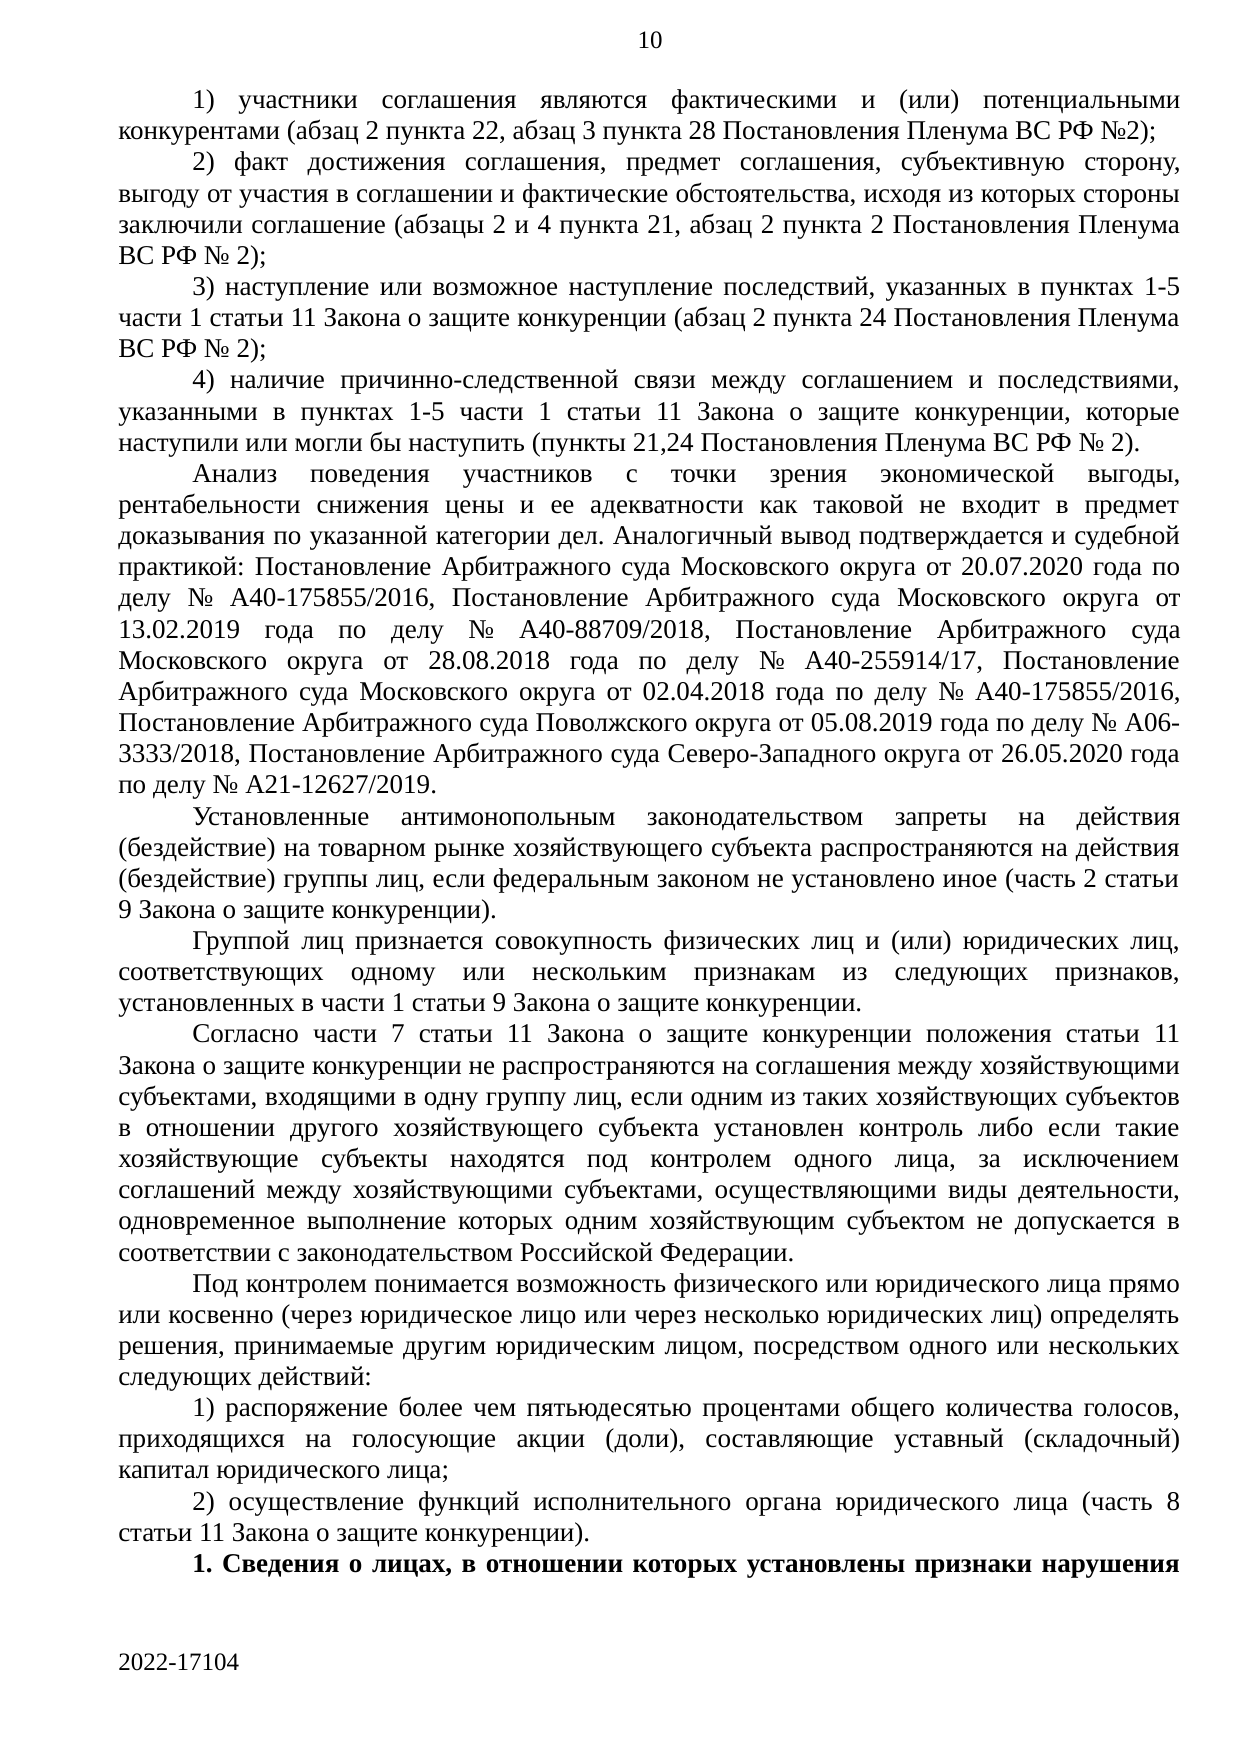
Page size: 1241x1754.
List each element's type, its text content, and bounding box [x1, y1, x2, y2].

text 1. Сведения о лицах, в отношении которых установлены признаки нарушения [118, 1547, 1181, 1578]
text Группой лиц признается совокупность физических лиц и (или) юридических лиц, соответствующих одному или нескольким признакам из следующих признаков, установленных в части 1 статьи 9 Закона о защите конкуренции. [118, 924, 1181, 1018]
text 1) участники соглашения являются фактическими и (или) потенциальными конкурентами (абзац 2 пункта 22, абзац 3 пункта 28 Постановления Пленума ВС РФ №2); [118, 83, 1181, 146]
text Под контролем понимается возможность физического или юридического лица прямо или косвенно (через юридическое лицо или через несколько юридических лиц) определять решения, принимаемые другим юридическим лицом, посредством одного или нескольких следующих действий: [118, 1267, 1181, 1391]
text 3) наступление или возможное наступление последствий, указанных в пунктах 1-5 части 1 статьи 11 Закона о защите конкуренции (абзац 2 пункта 24 Постановления Пленума ВС РФ № 2); [118, 270, 1181, 363]
text 1) распоряжение более чем пятьюдесятью процентами общего количества голосов, приходящихся на голосующие акции (доли), составляющие уставный (складочный) капитал юридического лица; [118, 1391, 1181, 1485]
text 2) осуществление функций исполнительного органа юридического лица (часть 8 статьи 11 Закона о защите конкуренции). [118, 1485, 1181, 1547]
text Анализ поведения участников с точки зрения экономической выгоды, рентабельности снижения цены и ее адекватности как таковой не входит в предмет доказывания по указанной категории дел. Аналогичный вывод подтверждается и судебной практикой: Постановление Арбитражного суда Московского округа от 20.07.2020 года по делу № А40-175855/2016, Постановление Арбитражного суда Московского округа от 13.02.2019 года по делу № А40-88709/2018, Постановление Арбитражного суда Московского округа от 28.08.2018 года по делу № А40-255914/17, Постановление Арбитражного суда Московского округа от 02.04.2018 года по делу № А40-175855/2016, Постановление Арбитражного суда Поволжского округа от 05.08.2019 года по делу № А06-3333/2018, Постановление Арбитражного суда Северо-Западного округа от 26.05.2020 года по делу № А21-12627/2019. [118, 457, 1181, 799]
text 4) наличие причинно-следственной связи между соглашением и последствиями, указанными в пунктах 1-5 части 1 статьи 11 Закона о защите конкуренции, которые наступили или могли бы наступить (пункты 21,24 Постановления Пленума ВС РФ № 2). [118, 363, 1181, 457]
text Установленные антимонопольным законодательством запреты на действия (бездействие) на товарном рынке хозяйствующего субъекта распространяются на действия (бездействие) группы лиц, если федеральным законом не установлено иное (часть 2 статьи 9 Закона о защите конкуренции). [118, 799, 1181, 924]
text Согласно части 7 статьи 11 Закона о защите конкуренции положения статьи 11 Закона о защите конкуренции не распространяются на соглашения между хозяйствующими субъектами, входящими в одну группу лиц, если одним из таких хозяйствующих субъектов в отношении другого хозяйствующего субъекта установлен контроль либо если такие хозяйствующие субъекты находятся под контролем одного лица, за исключением соглашений между хозяйствующими субъектами, осуществляющими виды деятельности, одновременное выполнение которых одним хозяйствующим субъектом не допускается в соответствии с законодательством Российской Федерации. [118, 1018, 1181, 1267]
text 2) факт достижения соглашения, предмет соглашения, субъективную сторону, выгоду от участия в соглашении и фактические обстоятельства, исходя из которых стороны заключили соглашение (абзацы 2 и 4 пункта 21, абзац 2 пункта 2 Постановления Пленума ВС РФ № 2); [118, 146, 1181, 270]
